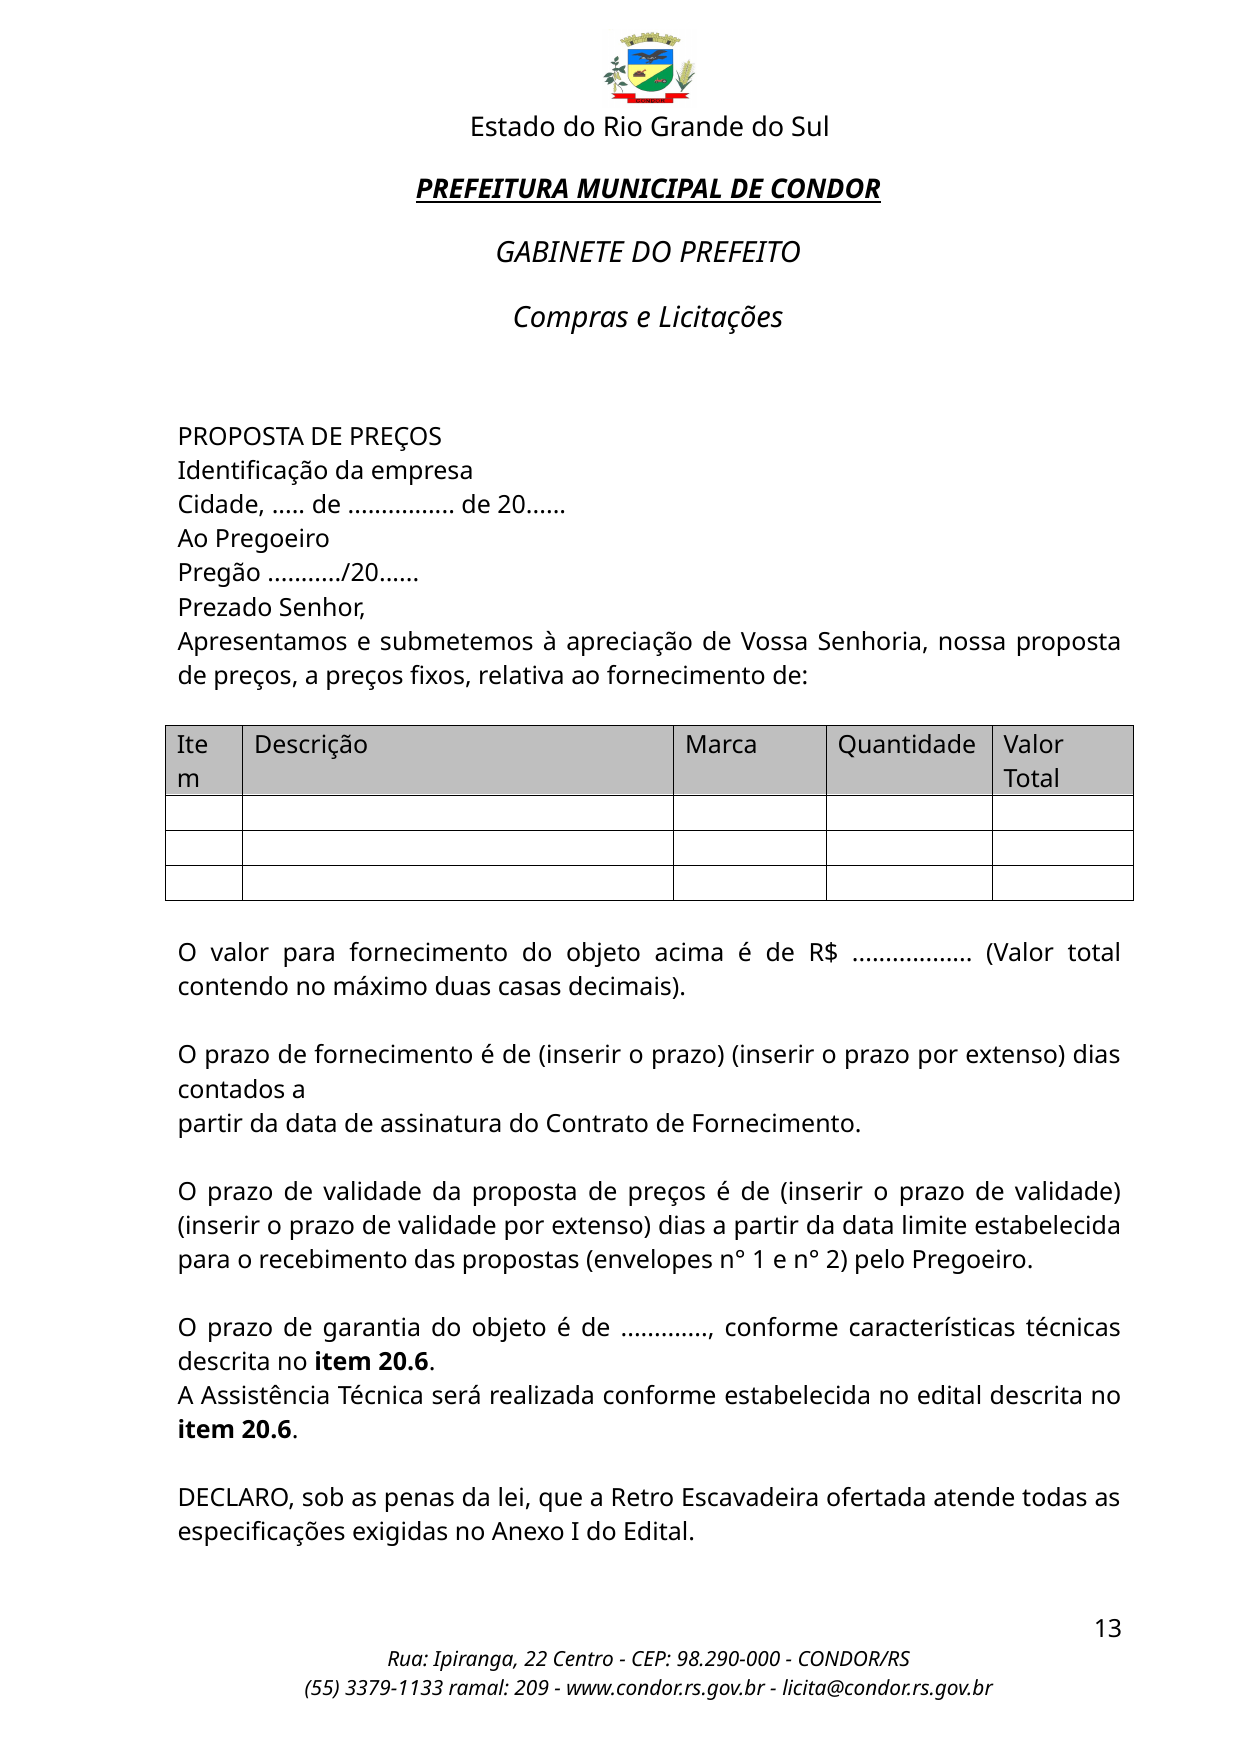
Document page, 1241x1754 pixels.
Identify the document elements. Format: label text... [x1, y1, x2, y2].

table_cell [166, 796, 242, 830]
table_cell [993, 866, 1133, 900]
table_header Item [166, 726, 242, 794]
text Prezado Senhor, [177, 589, 1122, 623]
text partir da data de assinatura do Contrato de Fornecimento. [177, 1105, 1122, 1139]
text O valor para fornecimento do objeto acima é de R$ .................. (Valor total contendo no máximo duas casas decimais). [177, 935, 1122, 1003]
table_header Descrição [243, 726, 673, 794]
table_cell [674, 831, 826, 865]
table_cell [993, 831, 1133, 865]
text O prazo de validade da proposta de preços é de (inserir o prazo de validade) (inserir o prazo de validade por extenso) dias a partir da data limite estabelecida para o recebimento das propostas (envelopes n° 1 e n° 2) pelo Pregoeiro. [177, 1173, 1122, 1276]
table_cell [993, 796, 1133, 830]
text Pregão .........../20...... [177, 555, 1122, 589]
text Cidade, ..... de ................ de 20...... [177, 487, 1122, 521]
table_header Quantidade [827, 726, 992, 794]
text Apresentamos e submetemos à apreciação de Vossa Senhoria, nossa proposta de preços, a preços fixos, relativa ao fornecimento de: [177, 623, 1122, 691]
table_cell [674, 796, 826, 830]
text O prazo de fornecimento é de (inserir o prazo) (inserir o prazo por extenso) dias contados a [177, 1037, 1122, 1105]
table_cell [166, 831, 242, 865]
table_cell [827, 831, 992, 865]
text DECLARO, sob as penas da lei, que a Retro Escavadeira ofertada atende todas as especificações exigidas no Anexo I do Edital. [177, 1480, 1122, 1548]
text PROPOSTA DE PREÇOS [177, 419, 1122, 453]
text A Assistência Técnica será realizada conforme estabelecida no edital descrita no item 20.6. [177, 1378, 1122, 1446]
table_cell [674, 866, 826, 900]
table_cell [166, 866, 242, 900]
text Ao Pregoeiro [177, 521, 1122, 555]
table_cell [827, 866, 992, 900]
table_header Marca [674, 726, 826, 794]
table_cell [243, 831, 673, 865]
table_cell [243, 796, 673, 830]
text Identificação da empresa [177, 453, 1122, 487]
table_cell [827, 796, 992, 830]
table_cell [243, 866, 673, 900]
text O prazo de garantia do objeto é de ............., conforme características técnicas descrita no item 20.6. [177, 1310, 1122, 1378]
table_header Valor Total [993, 726, 1133, 794]
